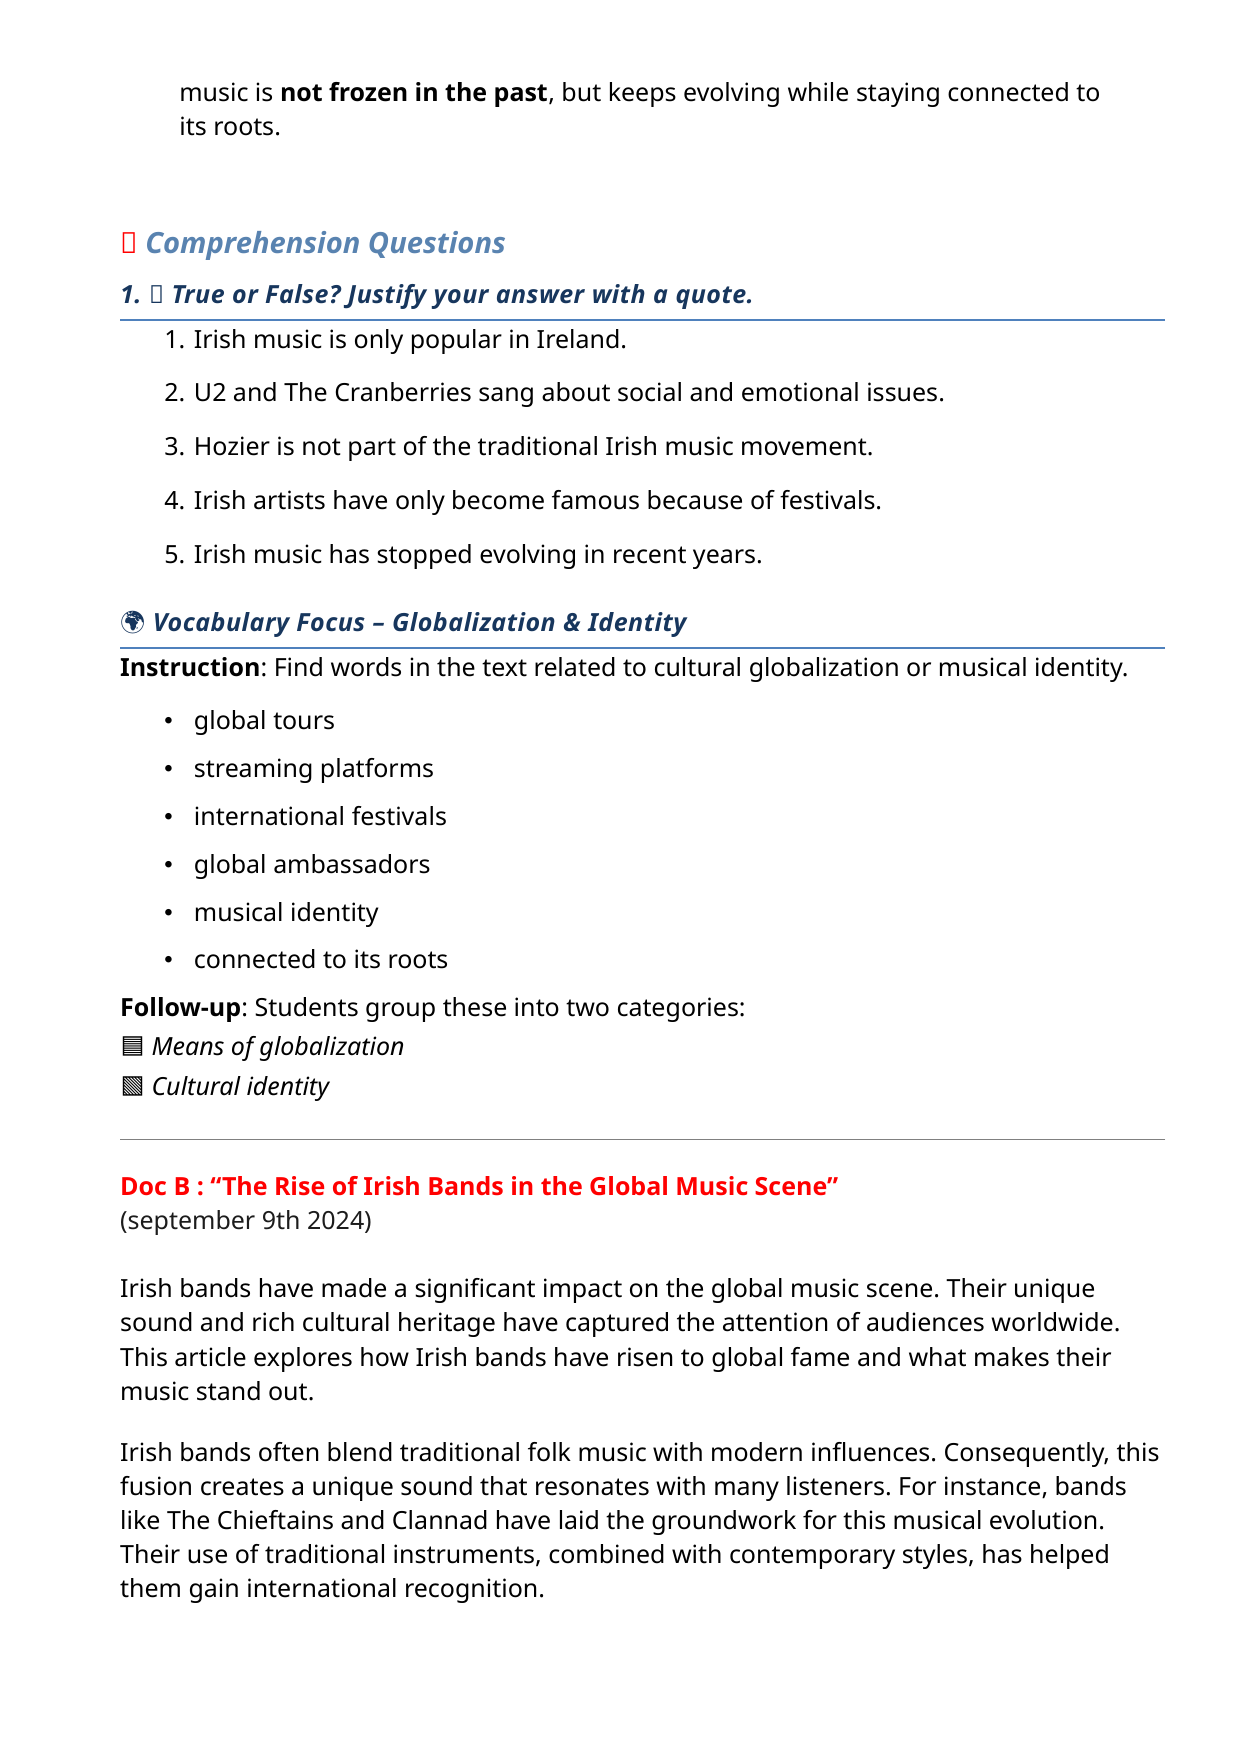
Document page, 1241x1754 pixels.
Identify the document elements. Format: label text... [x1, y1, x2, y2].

list connected to its roots [164, 942, 1165, 976]
list musical identity [164, 894, 1165, 928]
list global tours [164, 703, 1165, 737]
list global ambassadors [164, 846, 1165, 880]
text Instruction: Find words in the text related to cultural globalization or musical identity. [120, 649, 1165, 683]
list Irish music is only popular in Ireland. [164, 321, 1165, 355]
subtitle 1. ✅ True or False? Justify your answer with a quote. [120, 277, 1165, 319]
text Irish bands often blend traditional folk music with modern influences. Consequently, this fusion creates a unique sound that resonates with many listeners. For instance, bands like The Chieftains and Clannad have laid the groundwork for this musical evolution. Their use of traditional instruments, combined with contemporary styles, has helped them gain international recognition. [120, 1434, 1165, 1605]
list Irish artists have only become famous because of festivals. [164, 483, 1165, 517]
list Irish music has stopped evolving in recent years. [164, 536, 1165, 570]
text Doc B : “The Rise of Irish Bands in the Global Music Scene” [120, 1169, 1165, 1203]
text music is not frozen in the past, but keeps evolving while staying connected to its roots. [179, 75, 1106, 143]
text (september 9th 2024) [120, 1203, 1165, 1237]
list international festivals [164, 798, 1165, 833]
text Follow-up: Students group these into two categories: 🟦 Means of globalization 🟩 Cultural identity [120, 990, 1165, 1102]
subtitle 📌 Comprehension Questions [120, 223, 1165, 262]
list streaming platforms [164, 751, 1165, 785]
text Irish bands have made a significant impact on the global music scene. Their unique sound and rich cultural heritage have captured the attention of audiences worldwide. This article explores how Irish bands have risen to global fame and what makes their music stand out. [120, 1271, 1165, 1407]
list U2 and The Cranberries sang about social and emotional issues. [164, 375, 1165, 409]
list Hozier is not part of the traditional Irish music movement. [164, 429, 1165, 463]
subtitle 🌍 Vocabulary Focus – Globalization & Identity [120, 605, 1165, 647]
